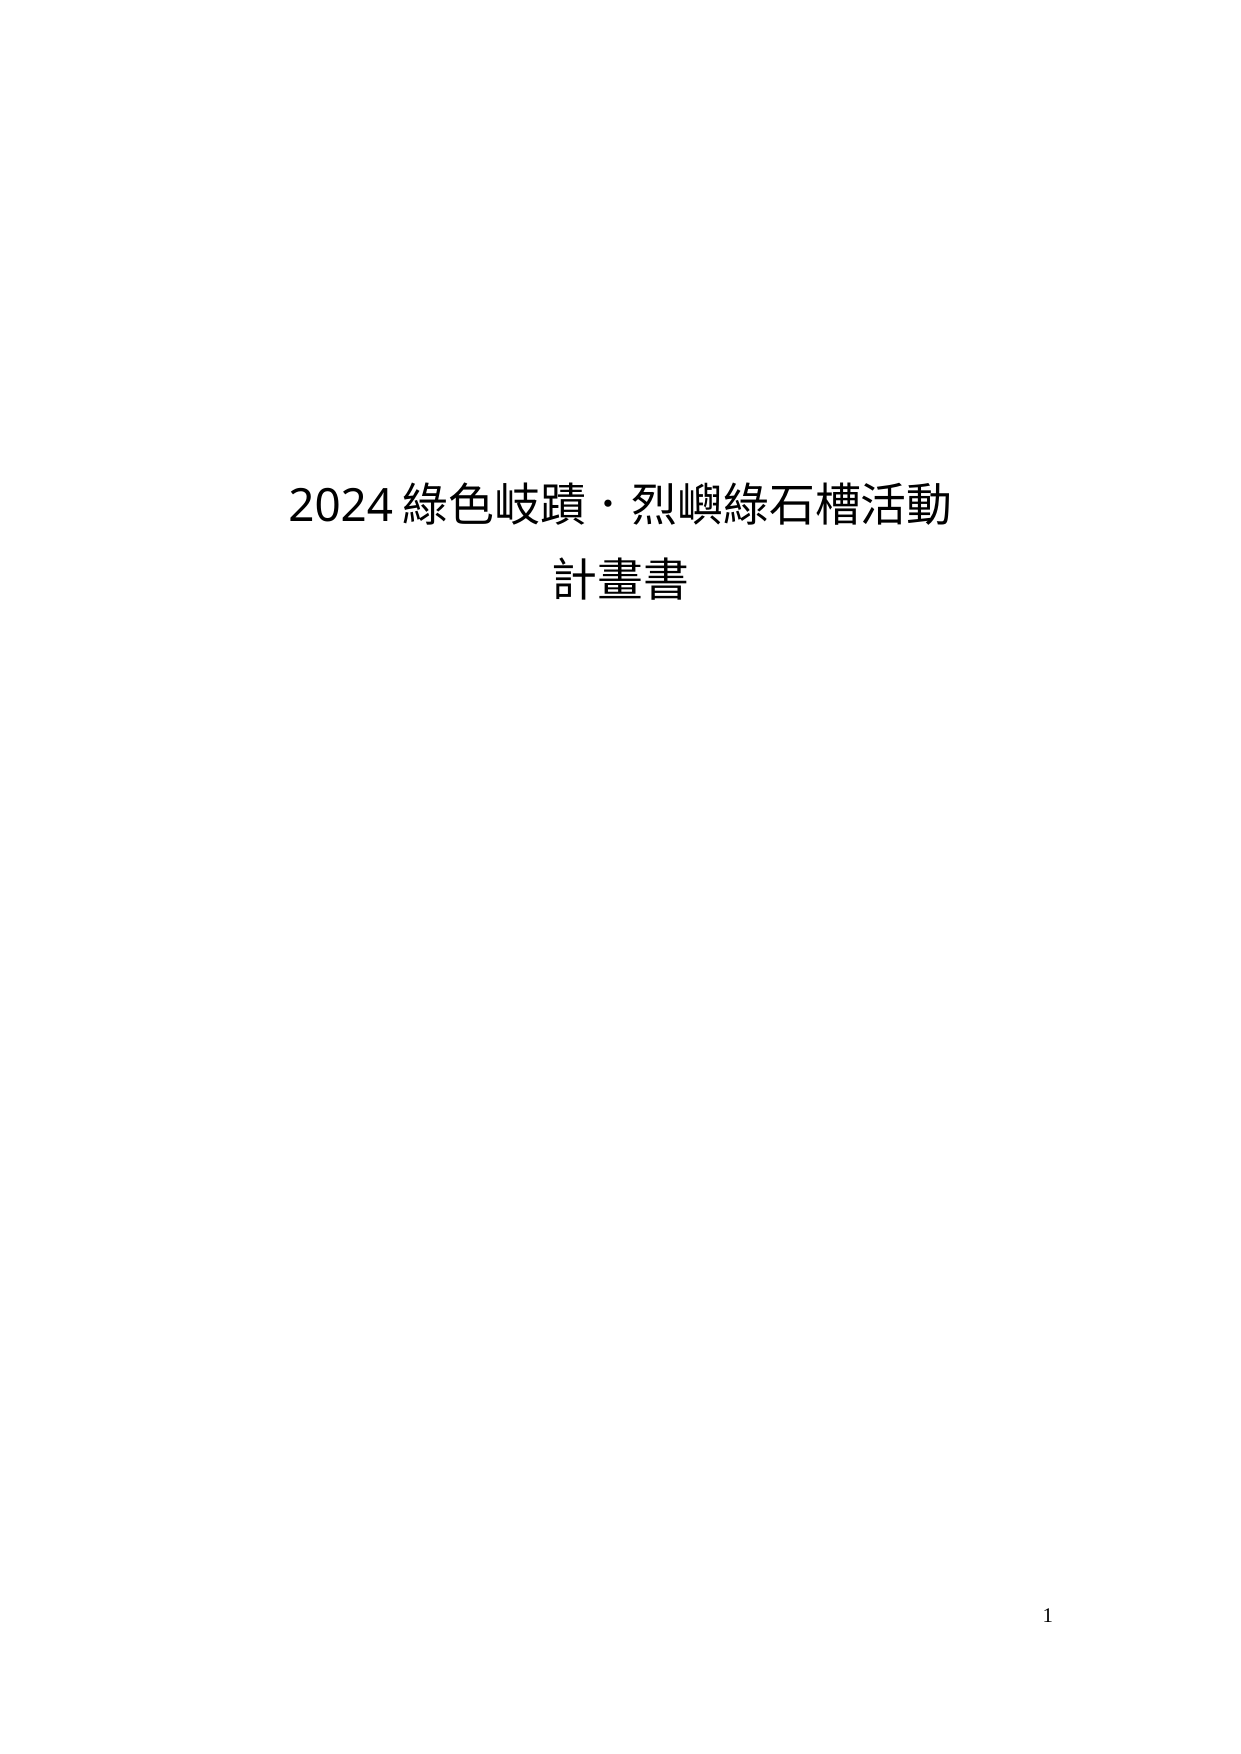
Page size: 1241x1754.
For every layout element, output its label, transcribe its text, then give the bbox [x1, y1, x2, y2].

text 計畫書 [187, 539, 1053, 614]
text 2024綠色岐蹟．烈嶼綠石槽活動 [187, 464, 1053, 539]
